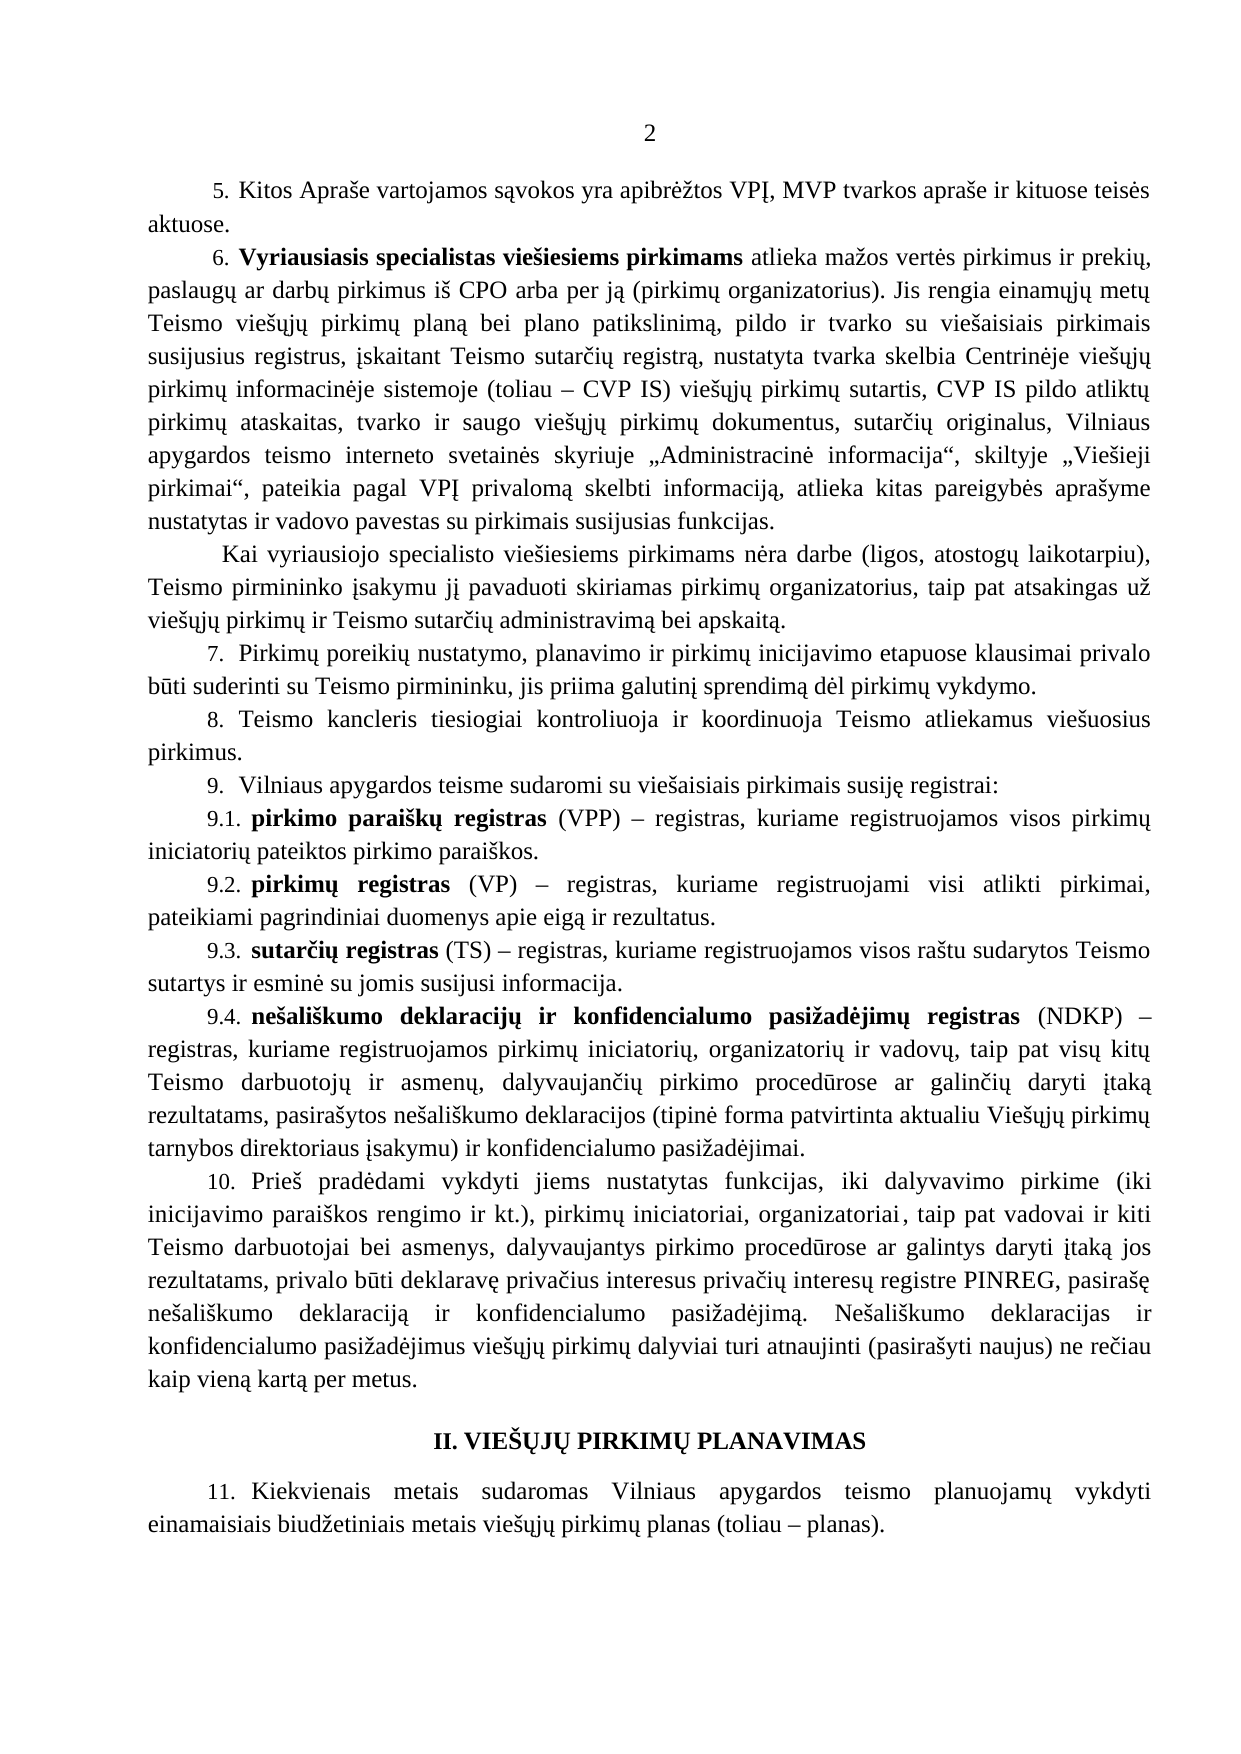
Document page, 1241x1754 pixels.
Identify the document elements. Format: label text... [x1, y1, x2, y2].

text 6. Vyriausiasis specialistas viešiesiems pirkimams atlieka mažos vertės pirkimus ir prekių, paslaugų ar darbų pirkimus iš CPO arba per ją (pirkimų organizatorius). Jis rengia einamųjų metų Teismo viešųjų pirkimų planą bei plano patikslinimą, pildo ir tvarko su viešaisiais pirkimais susijusius registrus, įskaitant Teismo sutarčių registrą, nustatyta tvarka skelbia Centrinėje viešųjų pirkimų informacinėje sistemoje (toliau – CVP IS) viešųjų pirkimų sutartis, CVP IS pildo atliktų pirkimų ataskaitas, tvarko ir saugo viešųjų pirkimų dokumentus, sutarčių originalus, Vilniaus apygardos teismo interneto svetainės skyriuje „Administracinė informacija“, skiltyje „Viešieji pirkimai“, pateikia pagal VPĮ privalomą skelbti informaciją, atlieka kitas pareigybės aprašyme nustatytas ir vadovo pavestas su pirkimais susijusias funkcijas. [148, 242, 1152, 534]
text 5. Kitos Apraše vartojamos sąvokos yra apibrėžtos VPĮ, MVP tvarkos apraše ir kituose teisės aktuose. [148, 176, 1152, 237]
text 9.2. pirkimų registras (VP) – registras, kuriame registruojami visi atlikti pirkimai, pateikiami pagrindiniai duomenys apie eigą ir rezultatus. [148, 869, 1152, 931]
text 8. Teismo kancleris tiesiogiai kontroliuoja ir koordinuoja Teismo atliekamus viešuosius pirkimus. [148, 704, 1152, 766]
text 10. Prieš pradėdami vykdyti jiems nustatytas funkcijas, iki dalyvavimo pirkime (iki inicijavimo paraiškos rengimo ir kt.), pirkimų iniciatoriai, organizatoriai, taip pat vadovai ir kiti Teismo darbuotojai bei asmenys, dalyvaujantys pirkimo procedūrose ar galintys daryti įtaką jos rezultatams, privalo būti deklaravę privačius interesus privačių interesų registre PINREG, pasirašę nešališkumo deklaraciją ir konfidencialumo pasižadėjimą. Nešališkumo deklaracijas ir konfidencialumo pasižadėjimus viešųjų pirkimų dalyviai turi atnaujinti (pasirašyti naujus) ne rečiau kaip vieną kartą per metus. [148, 1166, 1152, 1393]
text 9.3. sutarčių registras (TS) – registras, kuriame registruojamos visos raštu sudarytos Teismo sutartys ir esminė su jomis susijusi informacija. [148, 935, 1152, 997]
text 9.4. nešališkumo deklaracijų ir konfidencialumo pasižadėjimų registras (NDKP) – registras, kuriame registruojamos pirkimų iniciatorių, organizatorių ir vadovų, taip pat visų kitų Teismo darbuotojų ir asmenų, dalyvaujančių pirkimo procedūrose ar galinčių daryti įtaką rezultatams, pasirašytos nešališkumo deklaracijos (tipinė forma patvirtinta aktualiu Viešųjų pirkimų tarnybos direktoriaus įsakymu) ir konfidencialumo pasižadėjimai. [148, 1001, 1152, 1162]
text 7. Pirkimų poreikių nustatymo, planavimo ir pirkimų inicijavimo etapuose klausimai privalo būti suderinti su Teismo pirmininku, jis priima galutinį sprendimą dėl pirkimų vykdymo. [148, 638, 1152, 700]
text Kai vyriausiojo specialisto viešiesiems pirkimams nėra darbe (ligos, atostogų laikotarpiu), Teismo pirmininko įsakymu jį pavaduoti skiriamas pirkimų organizatorius, taip pat atsakingas už viešųjų pirkimų ir Teismo sutarčių administravimą bei apskaitą. [148, 539, 1152, 634]
text II. VIEŠŲJŲ PIRKIMŲ PLANAVIMAS [148, 1426, 1152, 1455]
text 9.1. pirkimo paraiškų registras (VPP) – registras, kuriame registruojamos visos pirkimų iniciatorių pateiktos pirkimo paraiškos. [148, 803, 1152, 865]
text 11. Kiekvienais metais sudaromas Vilniaus apygardos teismo planuojamų vykdyti einamaisiais biudžetiniais metais viešųjų pirkimų planas (toliau – planas). [148, 1476, 1152, 1538]
text 9. Vilniaus apygardos teisme sudaromi su viešaisiais pirkimais susiję registrai: [148, 770, 1152, 799]
